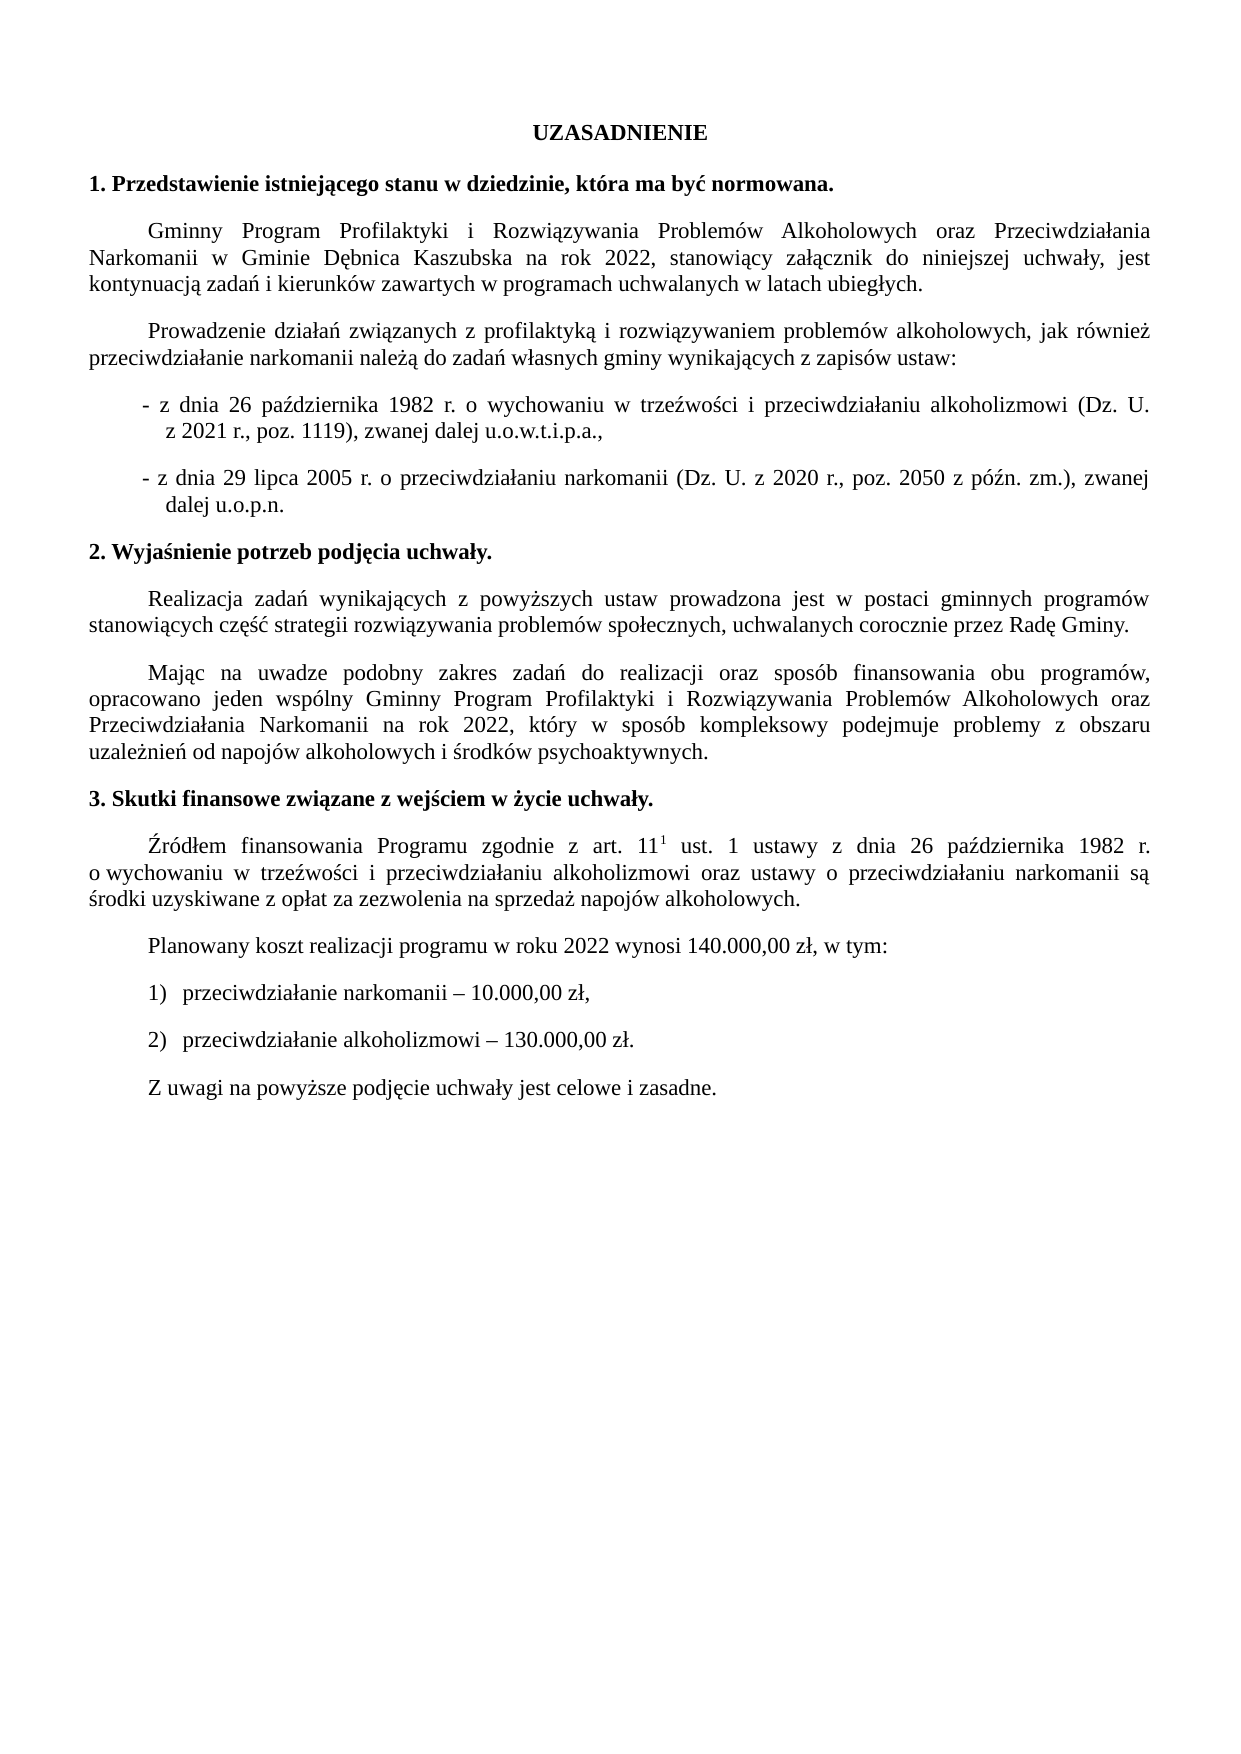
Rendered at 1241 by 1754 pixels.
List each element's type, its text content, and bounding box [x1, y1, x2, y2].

text 2. Wyjaśnienie potrzeb podjęcia uchwały. [89, 538, 1152, 564]
text Z uwagi na powyższe podjęcie uchwały jest celowe i zasadne. [89, 1074, 1152, 1100]
text Planowany koszt realizacji programu w roku 2022 wynosi 140.000,00 zł, w tym: [89, 932, 1152, 958]
text Gminny Program Profilaktyki i Rozwiązywania Problemów Alkoholowych oraz Przeciwdziałania Narkomanii w Gminie Dębnica Kaszubska na rok 2022, stanowiący załącznik do niniejszej uchwały, jest kontynuacją zadań i kierunków zawartych w programach uchwalanych w latach ubiegłych. [89, 217, 1152, 297]
text 2) przeciwdziałanie alkoholizmowi – 130.000,00 zł. [89, 1026, 1152, 1053]
text - z dnia 29 lipca 2005 r. o przeciwdziałaniu narkomanii (Dz. U. z 2020 r., poz. 2050 z późn. zm.), zwanej dalej u.o.p.n. [142, 464, 1152, 517]
text Mając na uwadze podobny zakres zadań do realizacji oraz sposób finansowania obu programów, opracowano jeden wspólny Gminny Program Profilaktyki i Rozwiązywania Problemów Alkoholowych oraz Przeciwdziałania Narkomanii na rok 2022, który w sposób kompleksowy podejmuje problemy z obszaru uzależnień od napojów alkoholowych i środków psychoaktywnych. [89, 659, 1152, 764]
text Źródłem finansowania Programu zgodnie z art. 111 ust. 1 ustawy z dnia 26 października 1982 r. o wychowaniu w trzeźwości i przeciwdziałaniu alkoholizmowi oraz ustawy o przeciwdziałaniu narkomanii są środki uzyskiwane z opłat za zezwolenia na sprzedaż napojów alkoholowych. [89, 832, 1152, 911]
text - z dnia 26 października 1982 r. o wychowaniu w trzeźwości i przeciwdziałaniu alkoholizmowi (Dz. U. z 2021 r., poz. 1119), zwanej dalej u.o.w.t.i.p.a., [142, 391, 1152, 444]
text 3. Skutki finansowe związane z wejściem w życie uchwały. [89, 785, 1152, 811]
text Prowadzenie działań związanych z profilaktyką i rozwiązywaniem problemów alkoholowych, jak również przeciwdziałanie narkomanii należą do zadań własnych gminy wynikających z zapisów ustaw: [89, 317, 1152, 370]
text Realizacja zadań wynikających z powyższych ustaw prowadzona jest w postaci gminnych programów stanowiących część strategii rozwiązywania problemów społecznych, uchwalanych corocznie przez Radę Gminy. [89, 585, 1152, 638]
text 1. Przedstawienie istniejącego stanu w dziedzinie, która ma być normowana. [89, 170, 1152, 197]
text 1) przeciwdziałanie narkomanii – 10.000,00 zł, [89, 979, 1152, 1006]
text UZASADNIENIE [89, 119, 1152, 145]
